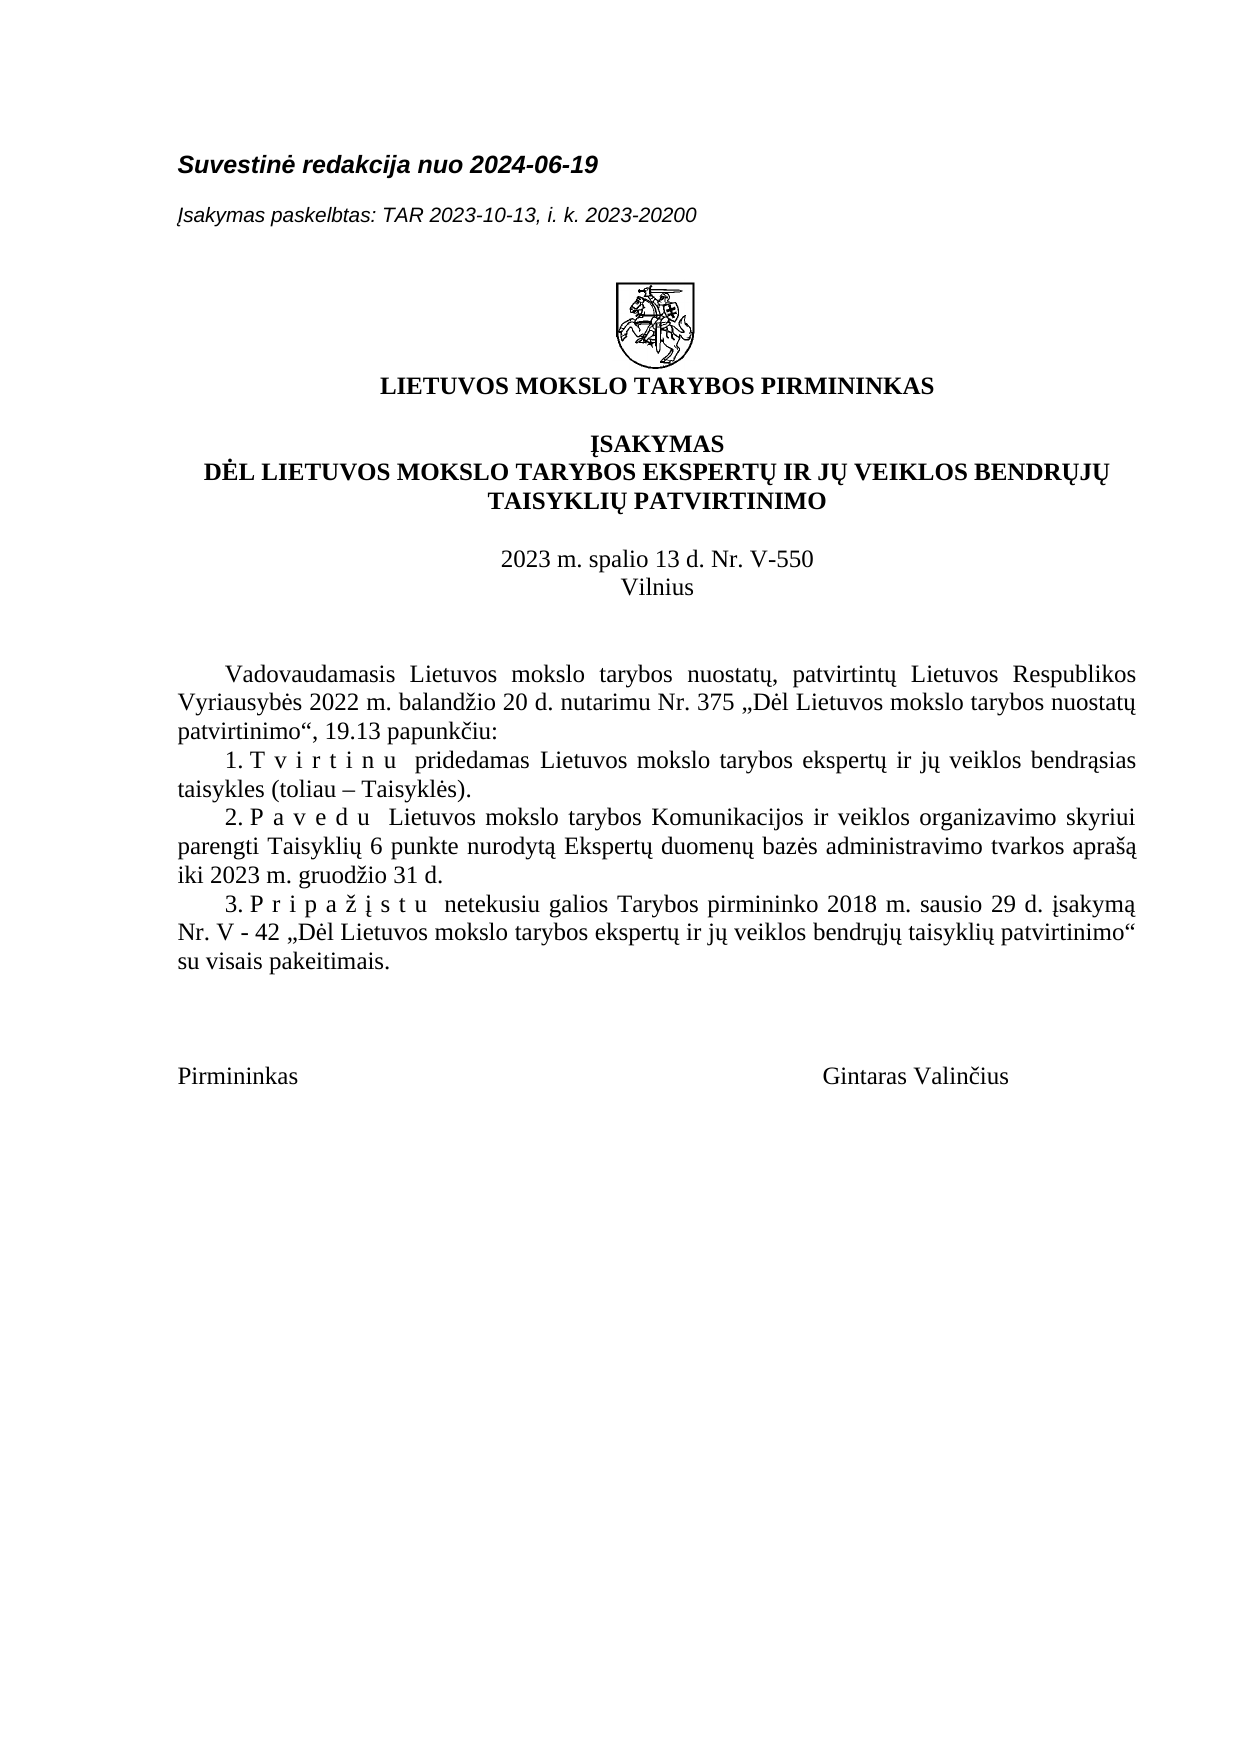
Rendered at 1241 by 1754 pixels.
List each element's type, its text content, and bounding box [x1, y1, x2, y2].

text Pirmininkas Gintaras Valinčius [177, 1061, 1009, 1090]
text 1. T v i r t i n u pridedamas Lietuvos mokslo tarybos ekspertų ir jų veiklos bendrąsias taisykles (toliau – Taisyklės). [177, 745, 1137, 802]
text Įsakymas paskelbtas: TAR 2023-10-13, i. k. 2023-20200 [177, 203, 1137, 227]
text DĖL LIETUVOS MOKSLO TARYBOS EKSPERTŲ IR JŲ VEIKLOS BENDRŲJŲ TAISYKLIŲ PATVIRTINIMO [177, 457, 1137, 515]
text Vilnius [177, 572, 1137, 601]
text Vadovaudamasis Lietuvos mokslo tarybos nuostatų, patvirtintų Lietuvos Respublikos Vyriausybės 2022 m. balandžio 20 d. nutarimu Nr. 375 „Dėl Lietuvos mokslo tarybos nuostatų patvirtinimo“, 19.13 papunkčiu: [177, 659, 1137, 745]
text 2023 m. spalio 13 d. Nr. V-550 [177, 544, 1137, 572]
text Suvestinė redakcija nuo 2024-06-19 [177, 150, 1137, 179]
text LIETUVOS MOKSLO TARYBOS PIRMININKAS [177, 371, 1137, 400]
text 2. P a v e d u Lietuvos mokslo tarybos Komunikacijos ir veiklos organizavimo skyriui parengti Taisyklių 6 punkte nurodytą Ekspertų duomenų bazės administravimo tvarkos aprašą iki 2023 m. gruodžio 31 d. [177, 802, 1137, 889]
text ĮSAKYMAS [177, 429, 1137, 457]
text 3. P r i p a ž į s t u netekusiu galios Tarybos pirmininko 2018 m. sausio 29 d. įsakymą Nr. V - 42 „Dėl Lietuvos mokslo tarybos ekspertų ir jų veiklos bendrųjų taisyklių patvirtinimo“ su visais pakeitimais. [177, 889, 1137, 975]
